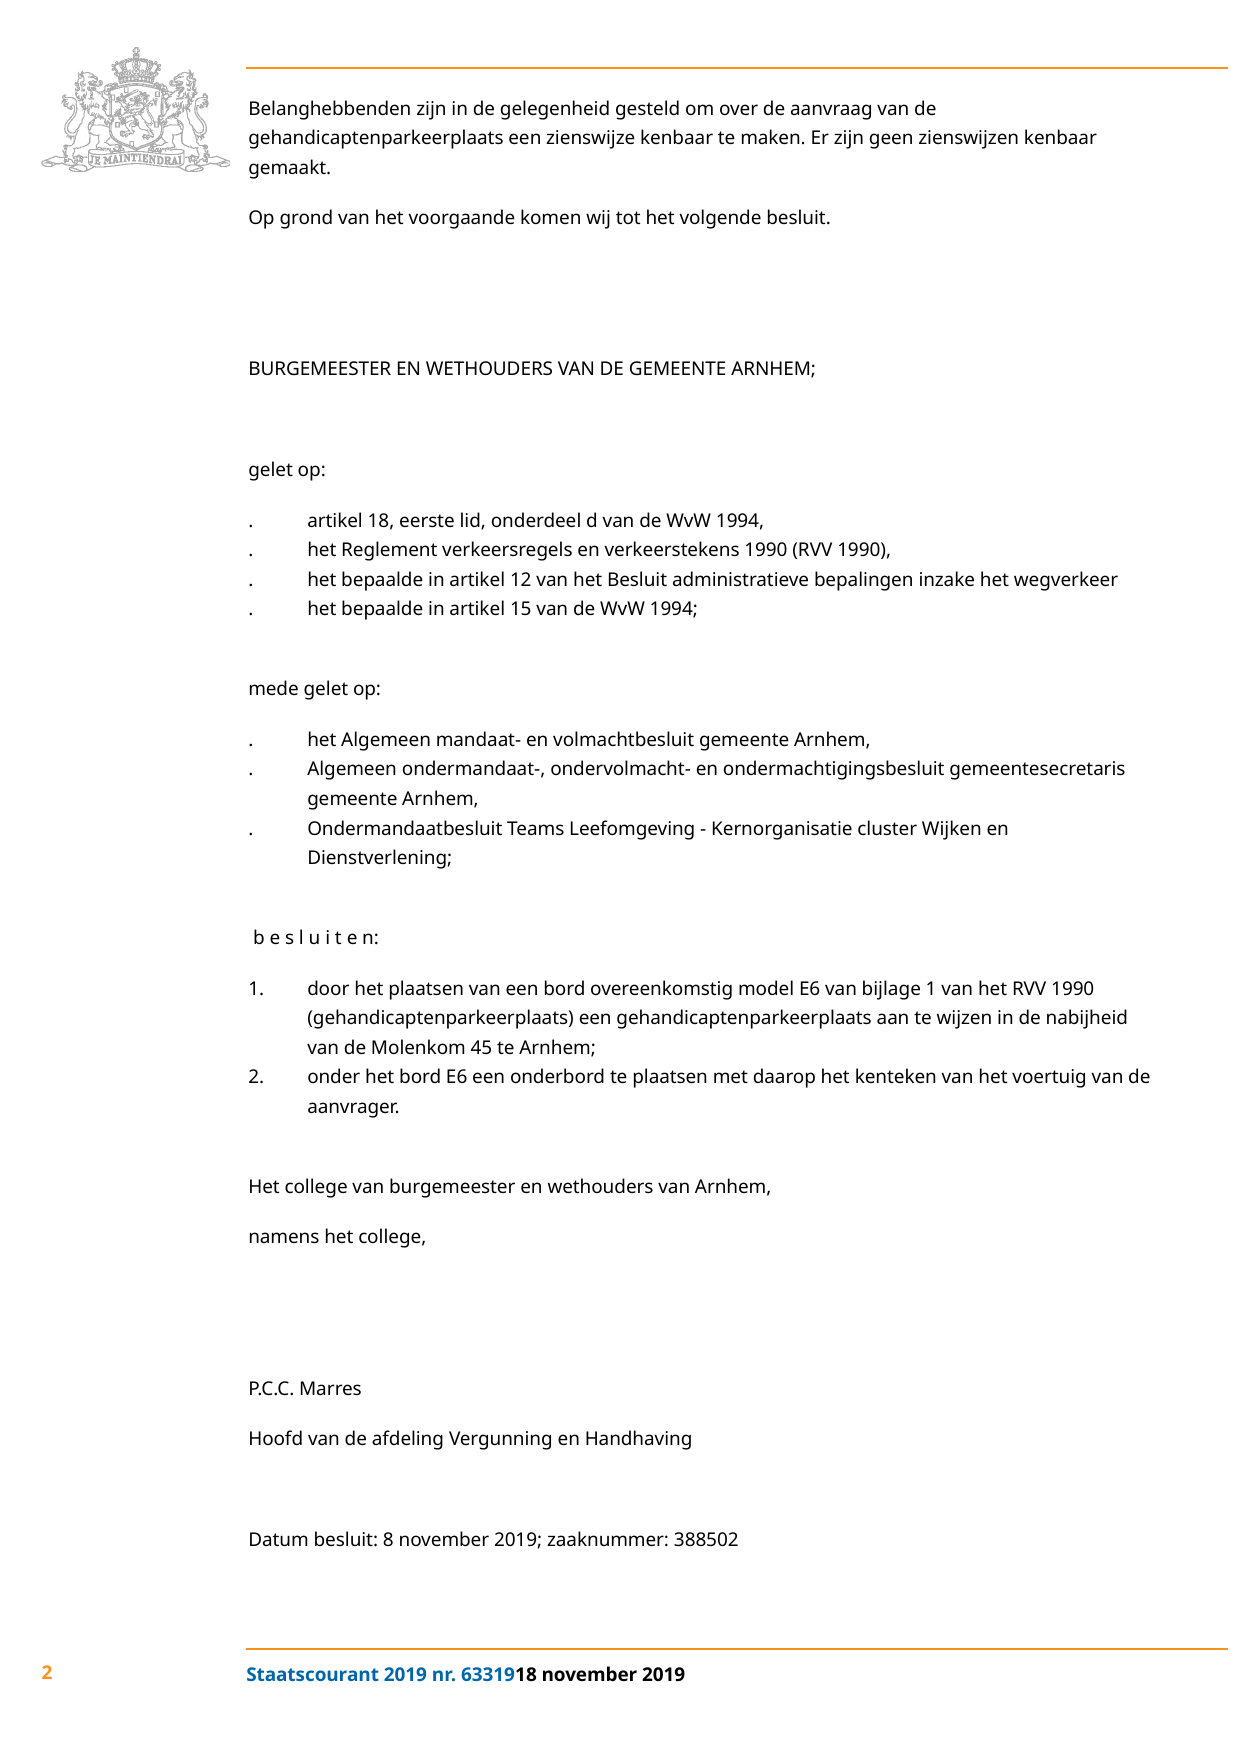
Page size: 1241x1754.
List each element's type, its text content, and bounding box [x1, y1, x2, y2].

list door het plaatsen van een bord overeenkomstig model E6 van bijlage 1 van het RVV 1990 (gehandicaptenparkeerplaats) een gehandicaptenparkeerplaats aan te wijzen in de nabijheid van de Molenkom 45 te Arnhem; [248, 975, 1152, 1060]
list Algemeen ondermandaat-, ondervolmacht- en ondermachtigingsbesluit gemeentesecretaris gemeente Arnhem, [248, 756, 1152, 811]
text Datum besluit: 8 november 2019; zaaknummer: 388502 [248, 1526, 1152, 1552]
text P.C.C. Marres [248, 1375, 1152, 1401]
list het Reglement verkeersregels en verkeerstekens 1990 (RVV 1990), [248, 536, 1152, 562]
text BURGEMEESTER EN WETHOUDERS VAN DE GEMEENTE ARNHEM; [248, 356, 1152, 381]
list het bepaalde in artikel 15 van de WvW 1994; [248, 596, 1152, 621]
text namens het college, [248, 1223, 1152, 1249]
list het Algemeen mandaat- en volmachtbesluit gemeente Arnhem, [248, 726, 1152, 752]
text mede gelet op: [248, 676, 1152, 701]
list artikel 18, eerste lid, onderdeel d van de WvW 1994, [248, 507, 1152, 533]
text Op grond van het voorgaande komen wij tot het volgende besluit. [248, 204, 1152, 230]
text Belanghebbenden zijn in de gelegenheid gesteld om over de aanvraag van de gehandicaptenparkeerplaats een zienswijze kenbaar te maken. Er zijn geen zienswijzen kenbaar gemaakt. [248, 95, 1152, 180]
text gelet op: [248, 456, 1152, 482]
list onder het bord E6 een onderbord te plaatsen met daarop het kenteken van het voertuig van de aanvrager. [248, 1063, 1152, 1119]
text Het college van burgemeester en wethouders van Arnhem, [248, 1173, 1152, 1199]
list het bepaalde in artikel 12 van het Besluit administratieve bepalingen inzake het wegverkeer [248, 566, 1152, 592]
list Ondermandaatbesluit Teams Leefomgeving - Kernorganisatie cluster Wijken en Dienstverlening; [248, 815, 1152, 870]
text b e s l u i t e n: [248, 924, 1152, 950]
text Hoofd van de afdeling Vergunning en Handhaving [248, 1425, 1152, 1451]
picture [41, 47, 231, 172]
